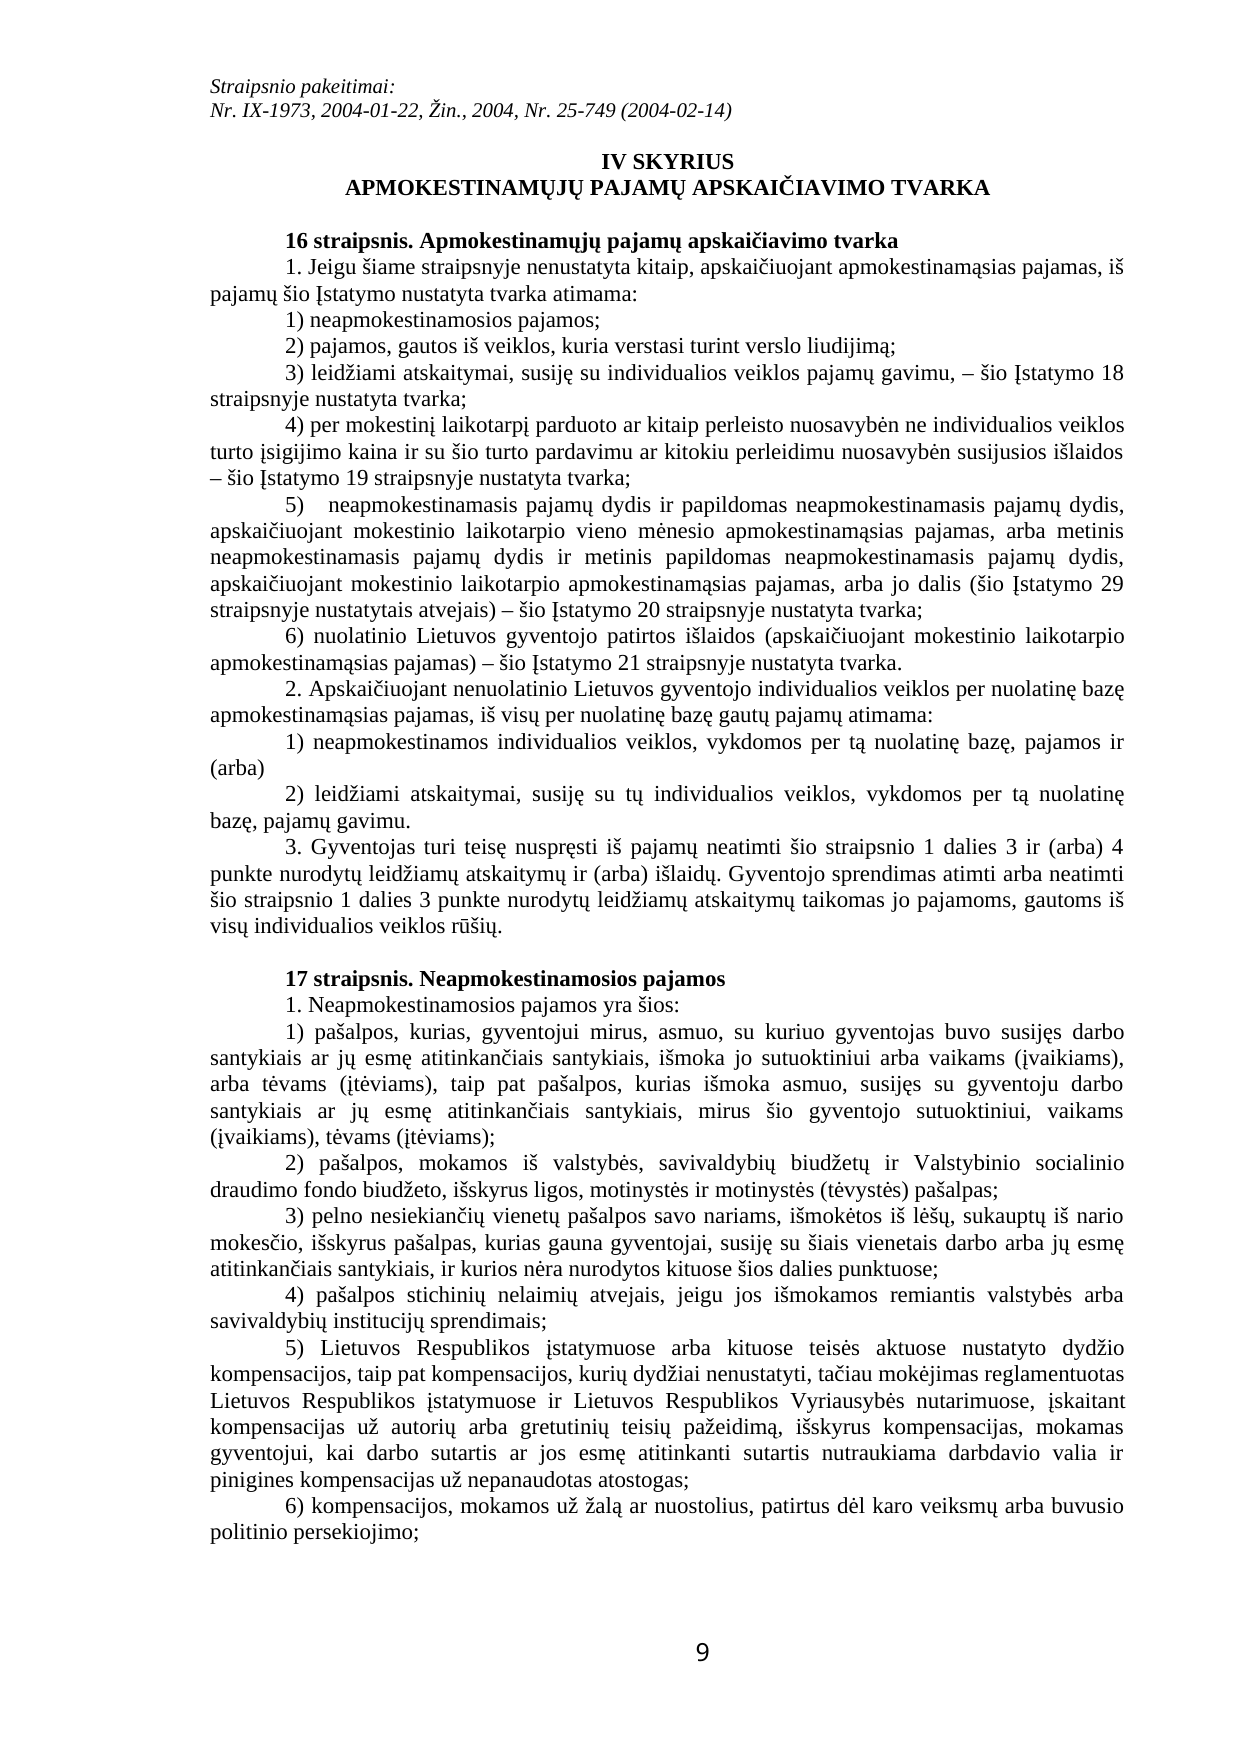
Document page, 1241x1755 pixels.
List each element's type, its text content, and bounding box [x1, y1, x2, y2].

text 6) nuolatinio Lietuvos gyventojo patirtos išlaidos (apskaičiuojant mokestinio laikotarpio apmokestinamąsias pajamas) – šio Įstatymo 21 straipsnyje nustatyta tvarka. [210, 622, 1126, 675]
subtitle IV SKYRIUS [210, 148, 1126, 174]
text 2) pašalpos, mokamos iš valstybės, savivaldybių biudžetų ir Valstybinio socialinio draudimo fondo biudžeto, išskyrus ligos, motinystės ir motinystės (tėvystės) pašalpas; [210, 1149, 1126, 1202]
text 16 straipsnis. Apmokestinamųjų pajamų apskaičiavimo tvarka [210, 227, 1126, 253]
text 2. Apskaičiuojant nenuolatinio Lietuvos gyventojo individualios veiklos per nuolatinę bazę apmokestinamąsias pajamas, iš visų per nuolatinę bazę gautų pajamų atimama: [210, 675, 1126, 728]
text 1. Jeigu šiame straipsnyje nenustatyta kitaip, apskaičiuojant apmokestinamąsias pajamas, iš pajamų šio Įstatymo nustatyta tvarka atimama: [210, 253, 1126, 306]
text 2) leidžiami atskaitymai, susiję su tų individualios veiklos, vykdomos per tą nuolatinę bazę, pajamų gavimu. [210, 781, 1126, 833]
text 1. Neapmokestinamosios pajamos yra šios: [210, 991, 1126, 1018]
text 6) kompensacijos, mokamos už žalą ar nuostolius, patirtus dėl karo veiksmų arba buvusio politinio persekiojimo; [210, 1492, 1126, 1545]
text Straipsnio pakeitimai: [210, 73, 1126, 98]
text APMOKESTINAMŲJŲ PAJAMŲ APSKAIČIAVIMO TVARKA [210, 174, 1126, 201]
text 5) Lietuvos Respublikos įstatymuose arba kituose teisės aktuose nustatyto dydžio kompensacijos, taip pat kompensacijos, kurių dydžiai nenustatyti, tačiau mokėjimas reglamentuotas Lietuvos Respublikos įstatymuose ir Lietuvos Respublikos Vyriausybės nutarimuose, įskaitant kompensacijas už autorių arba gretutinių teisių pažeidimą, išskyrus kompensacijas, mokamas gyventojui, kai darbo sutartis ar jos esmę atitinkanti sutartis nutraukiama darbdavio valia ir pinigines kompensacijas už nepanaudotas atostogas; [210, 1334, 1126, 1492]
text 2) pajamos, gautos iš veiklos, kuria verstasi turint verslo liudijimą; [210, 332, 1126, 359]
text 4) pašalpos stichinių nelaimių atvejais, jeigu jos išmokamos remiantis valstybės arba savivaldybių institucijų sprendimais; [210, 1281, 1126, 1334]
text 1) pašalpos, kurias, gyventojui mirus, asmuo, su kuriuo gyventojas buvo susijęs darbo santykiais ar jų esmę atitinkančiais santykiais, išmoka jo sutuoktiniui arba vaikams (įvaikiams), arba tėvams (įtėviams), taip pat pašalpos, kurias išmoka asmuo, susijęs su gyventoju darbo santykiais ar jų esmę atitinkančiais santykiais, mirus šio gyventojo sutuoktiniui, vaikams (įvaikiams), tėvams (įtėviams); [210, 1018, 1126, 1149]
text 3) pelno nesiekiančių vienetų pašalpos savo nariams, išmokėtos iš lėšų, sukauptų iš nario mokesčio, išskyrus pašalpas, kurias gauna gyventojai, susiję su šiais vienetais darbo arba jų esmę atitinkančiais santykiais, ir kurios nėra nurodytos kituose šios dalies punktuose; [210, 1202, 1126, 1281]
text 3. Gyventojas turi teisę nuspręsti iš pajamų neatimti šio straipsnio 1 dalies 3 ir (arba) 4 punkte nurodytų leidžiamų atskaitymų ir (arba) išlaidų. Gyventojo sprendimas atimti arba neatimti šio straipsnio 1 dalies 3 punkte nurodytų leidžiamų atskaitymų taikomas jo pajamoms, gautoms iš visų individualios veiklos rūšių. [210, 833, 1126, 939]
text Nr. IX-1973, 2004-01-22, Žin., 2004, Nr. 25-749 (2004-02-14) [210, 98, 1120, 122]
text 4) per mokestinį laikotarpį parduoto ar kitaip perleisto nuosavybėn ne individualios veiklos turto įsigijimo kaina ir su šio turto pardavimu ar kitokiu perleidimu nuosavybėn susijusios išlaidos – šio Įstatymo 19 straipsnyje nustatyta tvarka; [210, 412, 1126, 491]
text 5) neapmokestinamasis pajamų dydis ir papildomas neapmokestinamasis pajamų dydis, apskaičiuojant mokestinio laikotarpio vieno mėnesio apmokestinamąsias pajamas, arba metinis neapmokestinamasis pajamų dydis ir metinis papildomas neapmokestinamasis pajamų dydis, apskaičiuojant mokestinio laikotarpio apmokestinamąsias pajamas, arba jo dalis (šio Įstatymo 29 straipsnyje nustatytais atvejais) – šio Įstatymo 20 straipsnyje nustatyta tvarka; [210, 491, 1126, 622]
text 1) neapmokestinamosios pajamos; [210, 306, 1126, 332]
text 1) neapmokestinamos individualios veiklos, vykdomos per tą nuolatinę bazę, pajamos ir (arba) [210, 728, 1126, 781]
text 3) leidžiami atskaitymai, susiję su individualios veiklos pajamų gavimu, – šio Įstatymo 18 straipsnyje nustatyta tvarka; [210, 359, 1126, 412]
text 17 straipsnis. Neapmokestinamosios pajamos [210, 965, 1126, 991]
